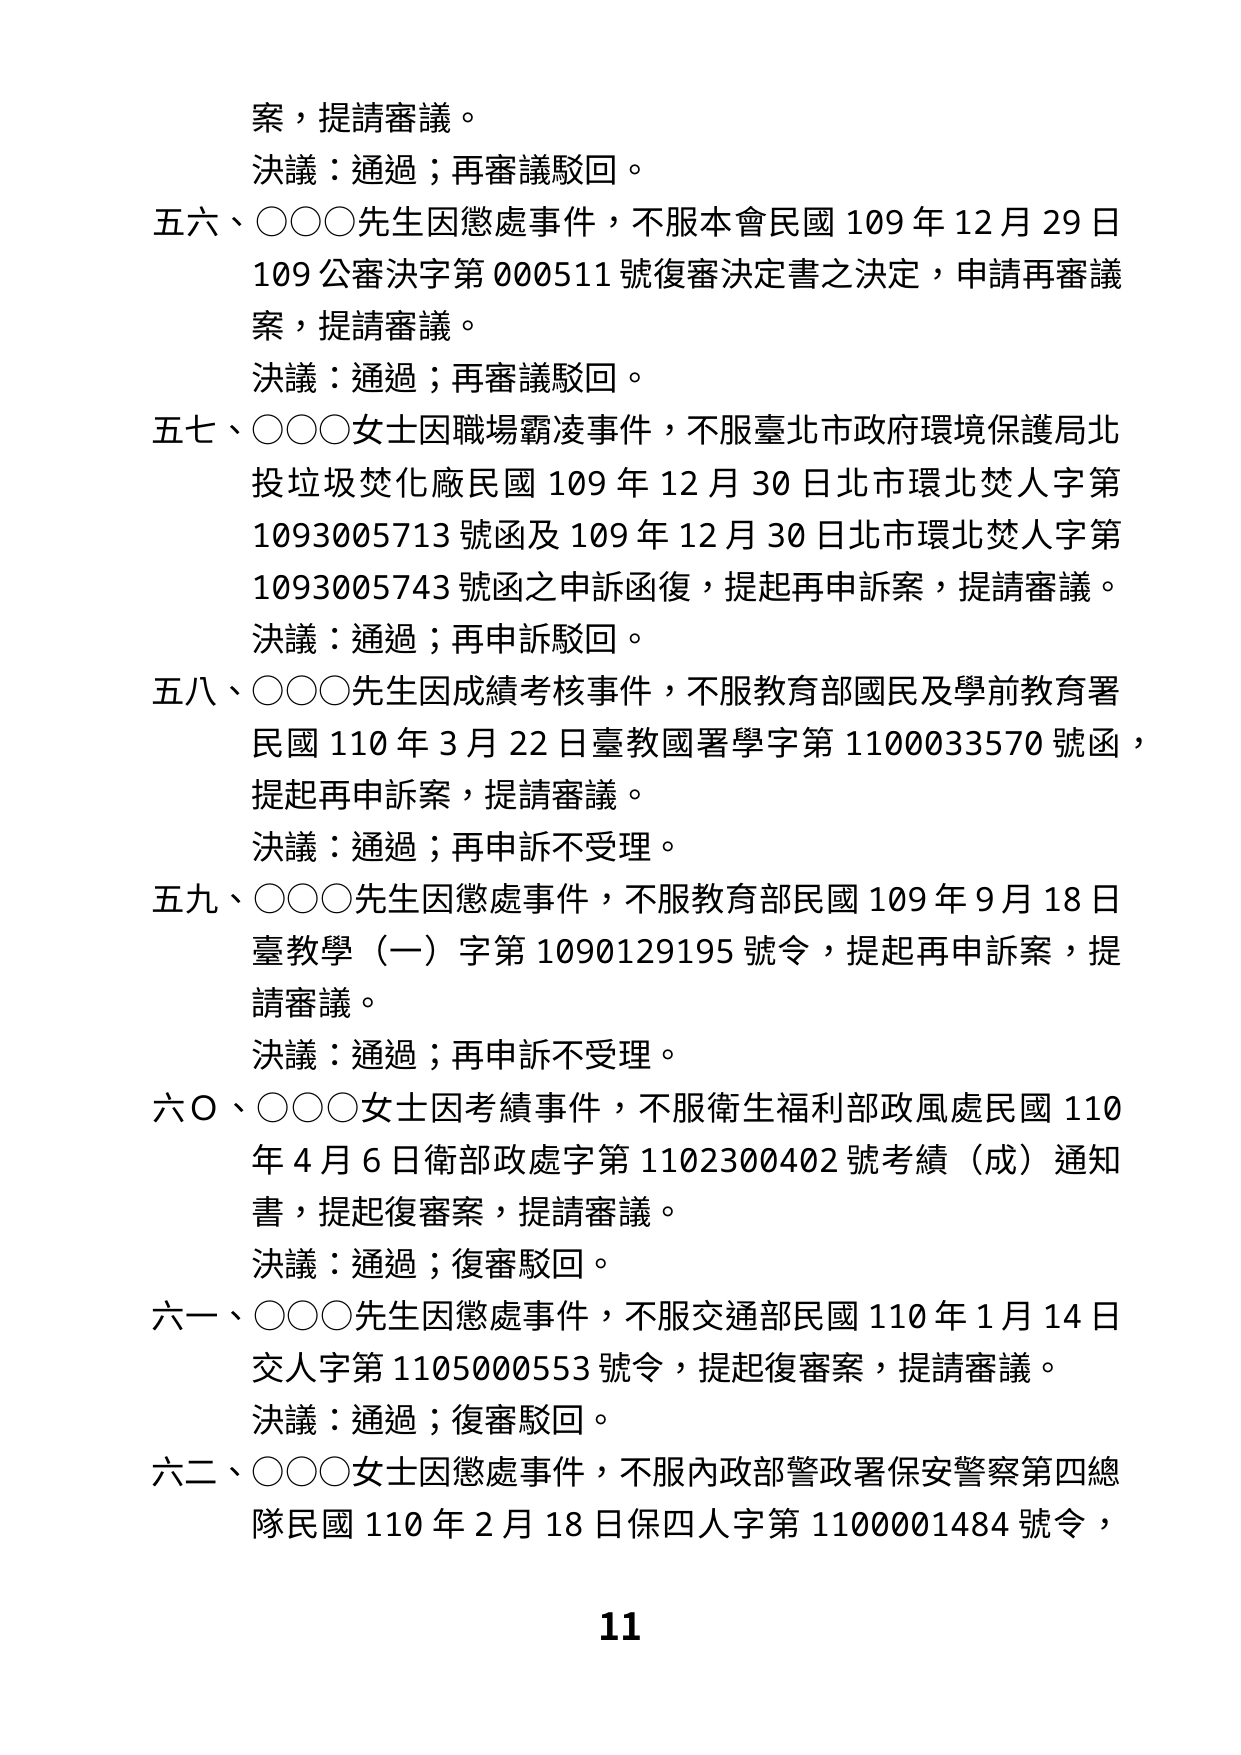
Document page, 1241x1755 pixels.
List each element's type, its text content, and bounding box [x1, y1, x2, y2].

text 決議：通過；再審議駁回。 [251, 141, 1122, 193]
text 五六、○○○先生因懲處事件，不服本會民國109年12月29日109公審決字第000511號復審決定書之決定，申請再審議案，提請審議。 [118, 193, 1122, 349]
text 案，提請審議。 [118, 89, 1122, 141]
text 五八、○○○先生因成績考核事件，不服教育部國民及學前教育署民國110年3月22日臺教國署學字第1100033570號函，提起再申訴案，提請審議。 [118, 662, 1122, 818]
text 決議：通過；再申訴不受理。 [251, 1026, 1122, 1078]
text 決議：通過；再申訴不受理。 [251, 818, 1122, 870]
text 五七、○○○女士因職場霸凌事件，不服臺北市政府環境保護局北投垃圾焚化廠民國109年12月30日北市環北焚人字第1093005713號函及109年12月30日北市環北焚人字第1093005743號函之申訴函復，提起再申訴案，提請審議。 [118, 401, 1122, 609]
text 五九、○○○先生因懲處事件，不服教育部民國109年9月18日臺教學（一）字第1090129195號令，提起再申訴案，提請審議。 [118, 870, 1122, 1026]
text 六Ｏ、○○○女士因考績事件，不服衛生福利部政風處民國110年4月6日衛部政處字第1102300402號考績（成）通知書，提起復審案，提請審議。 [118, 1078, 1122, 1234]
text 六二、○○○女士因懲處事件，不服內政部警政署保安警察第四總隊民國110年2月18日保四人字第1100001484號令， [118, 1443, 1122, 1547]
text 決議：通過；復審駁回。 [251, 1391, 1122, 1443]
text 決議：通過；再申訴駁回。 [251, 609, 1122, 662]
text 六一、○○○先生因懲處事件，不服交通部民國110年1月14日交人字第1105000553號令，提起復審案，提請審議。 [118, 1287, 1122, 1391]
text 決議：通過；再審議駁回。 [251, 349, 1122, 401]
text 決議：通過；復審駁回。 [251, 1234, 1122, 1287]
